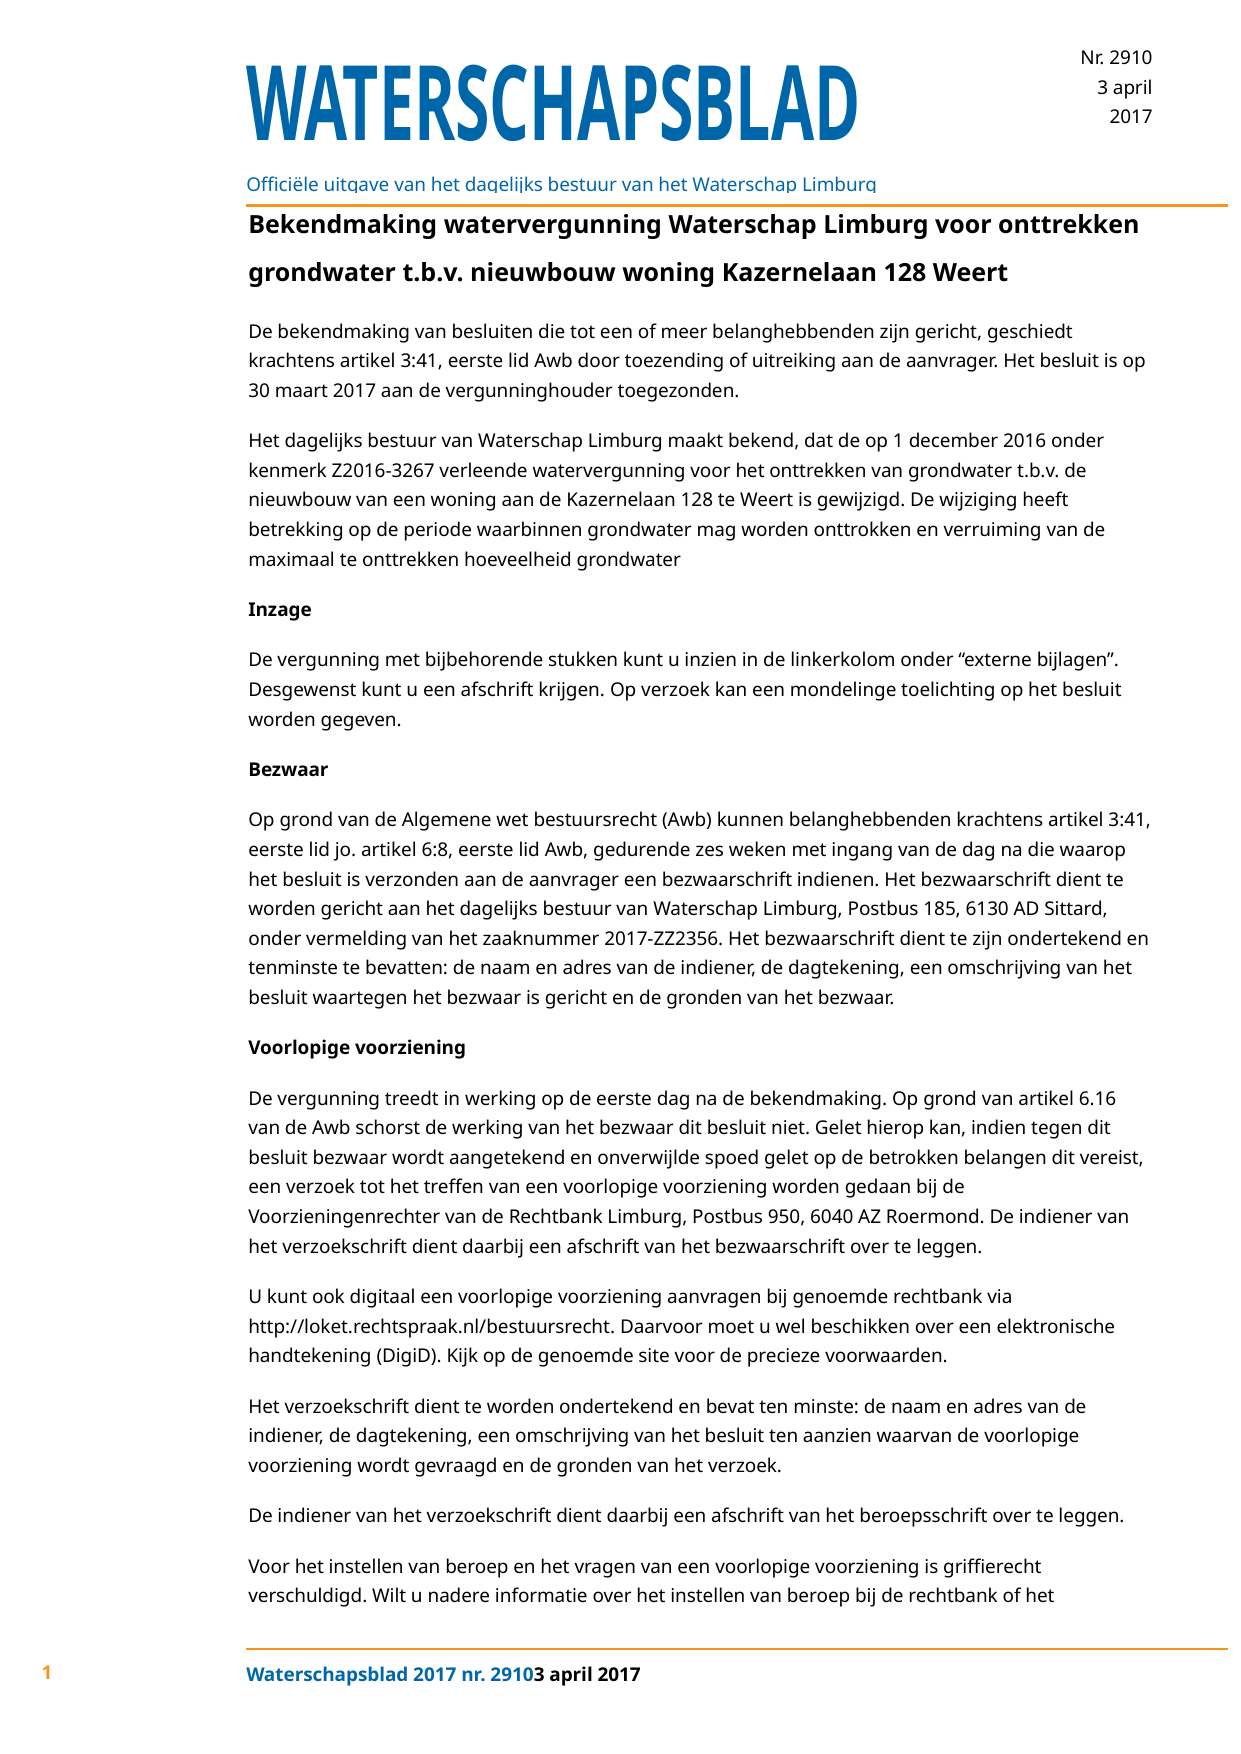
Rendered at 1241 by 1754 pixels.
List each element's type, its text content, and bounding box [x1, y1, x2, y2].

text Het dagelijks bestuur van Waterschap Limburg maakt bekend, dat de op 1 december 2016 onder kenmerk Z2016-3267 verleende watervergunning voor het onttrekken van grondwater t.b.v. de nieuwbouw van een woning aan de Kazernelaan 128 te Weert is gewijzigd. De wijziging heeft betrekking op de periode waarbinnen grondwater mag worden onttrokken en verruiming van de maximaal te onttrekken hoeveelheid grondwater [248, 427, 1152, 572]
text Bekendmaking watervergunning Waterschap Limburg voor onttrekken grondwater t.b.v. nieuwbouw woning Kazernelaan 128 Weert [248, 207, 1152, 288]
text De indiener van het verzoekschrift dient daarbij een afschrift van het beroepsschrift over te leggen. [248, 1502, 1152, 1528]
text Het verzoekschrift dient te worden ondertekend en bevat ten minste: de naam en adres van de indiener, de dagtekening, een omschrijving van het besluit ten aanzien waarvan de voorlopige voorziening wordt gevraagd en de gronden van het verzoek. [248, 1393, 1152, 1478]
text Voor het instellen van beroep en het vragen van een voorlopige voorziening is griffierecht verschuldigd. Wilt u nadere informatie over het instellen van beroep bij de rechtbank of het [248, 1553, 1152, 1608]
text Voorlopige voorziening [248, 1034, 1152, 1060]
text Inzage [248, 596, 1152, 622]
text De vergunning met bijbehorende stukken kunt u inzien in de linkerkolom onder “externe bijlagen”. Desgewenst kunt u een afschrift krijgen. Op verzoek kan een mondelinge toelichting op het besluit worden gegeven. [248, 647, 1152, 732]
picture [41, 47, 231, 172]
text Op grond van de Algemene wet bestuursrecht (Awb) kunnen belanghebbenden krachtens artikel 3:41, eerste lid jo. artikel 6:8, eerste lid Awb, gedurende zes weken met ingang van de dag na die waarop het besluit is verzonden aan de aanvrager een bezwaarschrift indienen. Het bezwaarschrift dient te worden gericht aan het dagelijks bestuur van Waterschap Limburg, Postbus 185, 6130 AD Sittard, onder vermelding van het zaaknummer 2017-ZZ2356. Het bezwaarschrift dient te zijn ondertekend en tenminste te bevatten: de naam en adres van de indiener, de dagtekening, een omschrijving van het besluit waartegen het bezwaar is gericht en de gronden van het bezwaar. [248, 807, 1152, 1010]
text De vergunning treedt in werking op de eerste dag na de bekendmaking. Op grond van artikel 6.16 van de Awb schorst de werking van het bezwaar dit besluit niet. Gelet hierop kan, indien tegen dit besluit bezwaar wordt aangetekend en onverwijlde spoed gelet op de betrokken belangen dit vereist, een verzoek tot het treffen van een voorlopige voorziening worden gedaan bij de Voorzieningenrechter van de Rechtbank Limburg, Postbus 950, 6040 AZ Roermond. De indiener van het verzoekschrift dient daarbij een afschrift van het bezwaarschrift over te leggen. [248, 1085, 1152, 1259]
text U kunt ook digitaal een voorlopige voorziening aanvragen bij genoemde rechtbank via http://loket.rechtspraak.nl/bestuursrecht. Daarvoor moet u wel beschikken over een elektronische handtekening (DigiD). Kijk op de genoemde site voor de precieze voorwaarden. [248, 1283, 1152, 1368]
text Bezwaar [248, 756, 1152, 782]
text De bekendmaking van besluiten die tot een of meer belanghebbenden zijn gericht, geschiedt krachtens artikel 3:41, eerste lid Awb door toezending of uitreiking aan de aanvrager. Het besluit is op 30 maart 2017 aan de vergunninghouder toegezonden. [248, 318, 1152, 403]
